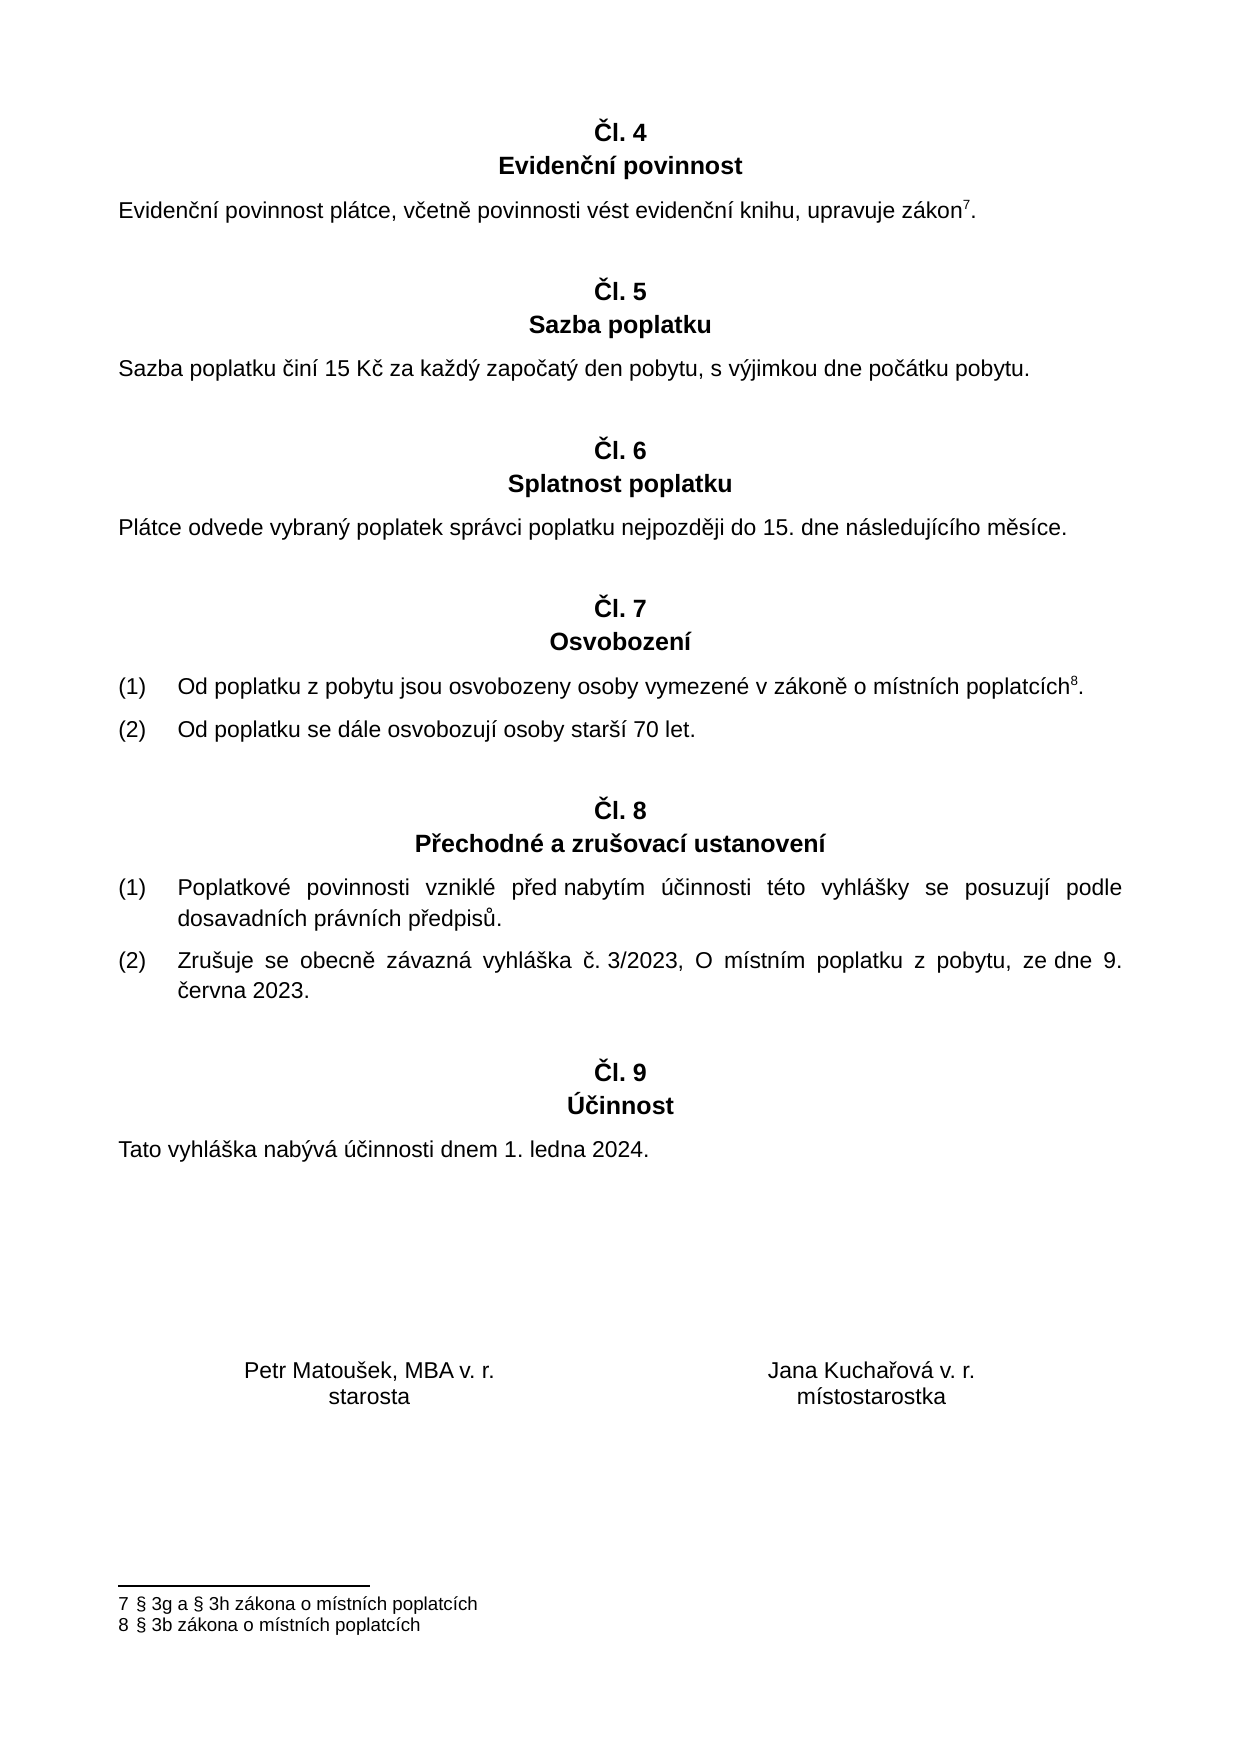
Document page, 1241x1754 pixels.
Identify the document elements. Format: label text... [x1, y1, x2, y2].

list Od poplatku z pobytu jsou osvobozeny osoby vymezené v zákoně o místních poplatcích. [118, 673, 1122, 699]
subtitle Čl. 8 Přechodné a zrušovací ustanovení [118, 796, 1122, 858]
list Zrušuje se obecně závazná vyhláška č. 3/2023, O místním poplatku z pobytu, ze dne 9. června 2023. [118, 947, 1122, 1004]
text Evidenční povinnost plátce, včetně povinnosti vést evidenční knihu, upravuje zákon. [118, 197, 1122, 223]
list § 3b zákona o místních poplatcích [118, 1614, 1122, 1635]
subtitle Čl. 5 Sazba poplatku [118, 277, 1122, 339]
subtitle Čl. 7 Osvobození [118, 594, 1122, 656]
text § 3g a § 3h zákona o místních poplatcích [118, 1592, 1122, 1614]
table_header Jana Kuchařová v. r. místostarostka [620, 1297, 1122, 1415]
subtitle Čl. 9 Účinnost [118, 1058, 1122, 1119]
subtitle Čl. 4 Evidenční povinnost [118, 118, 1122, 180]
table_header Petr Matoušek, MBA v. r. starosta [118, 1297, 620, 1415]
text Plátce odvede vybraný poplatek správci poplatku nejpozději do 15. dne následujícího měsíce. [118, 514, 1122, 541]
table_cell [118, 1415, 620, 1533]
table_cell [620, 1415, 1122, 1533]
list Poplatkové povinnosti vzniklé před nabytím účinnosti této vyhlášky se posuzují podle dosavadních právních předpisů. [118, 874, 1122, 931]
text Sazba poplatku činí 15 Kč za každý započatý den pobytu, s výjimkou dne počátku pobytu. [118, 355, 1122, 382]
subtitle Čl. 6 Splatnost poplatku [118, 436, 1122, 497]
list Od poplatku se dále osvobozují osoby starší 70 let. [118, 716, 1122, 742]
text Tato vyhláška nabývá účinnosti dnem 1. ledna 2024. [118, 1136, 1122, 1163]
